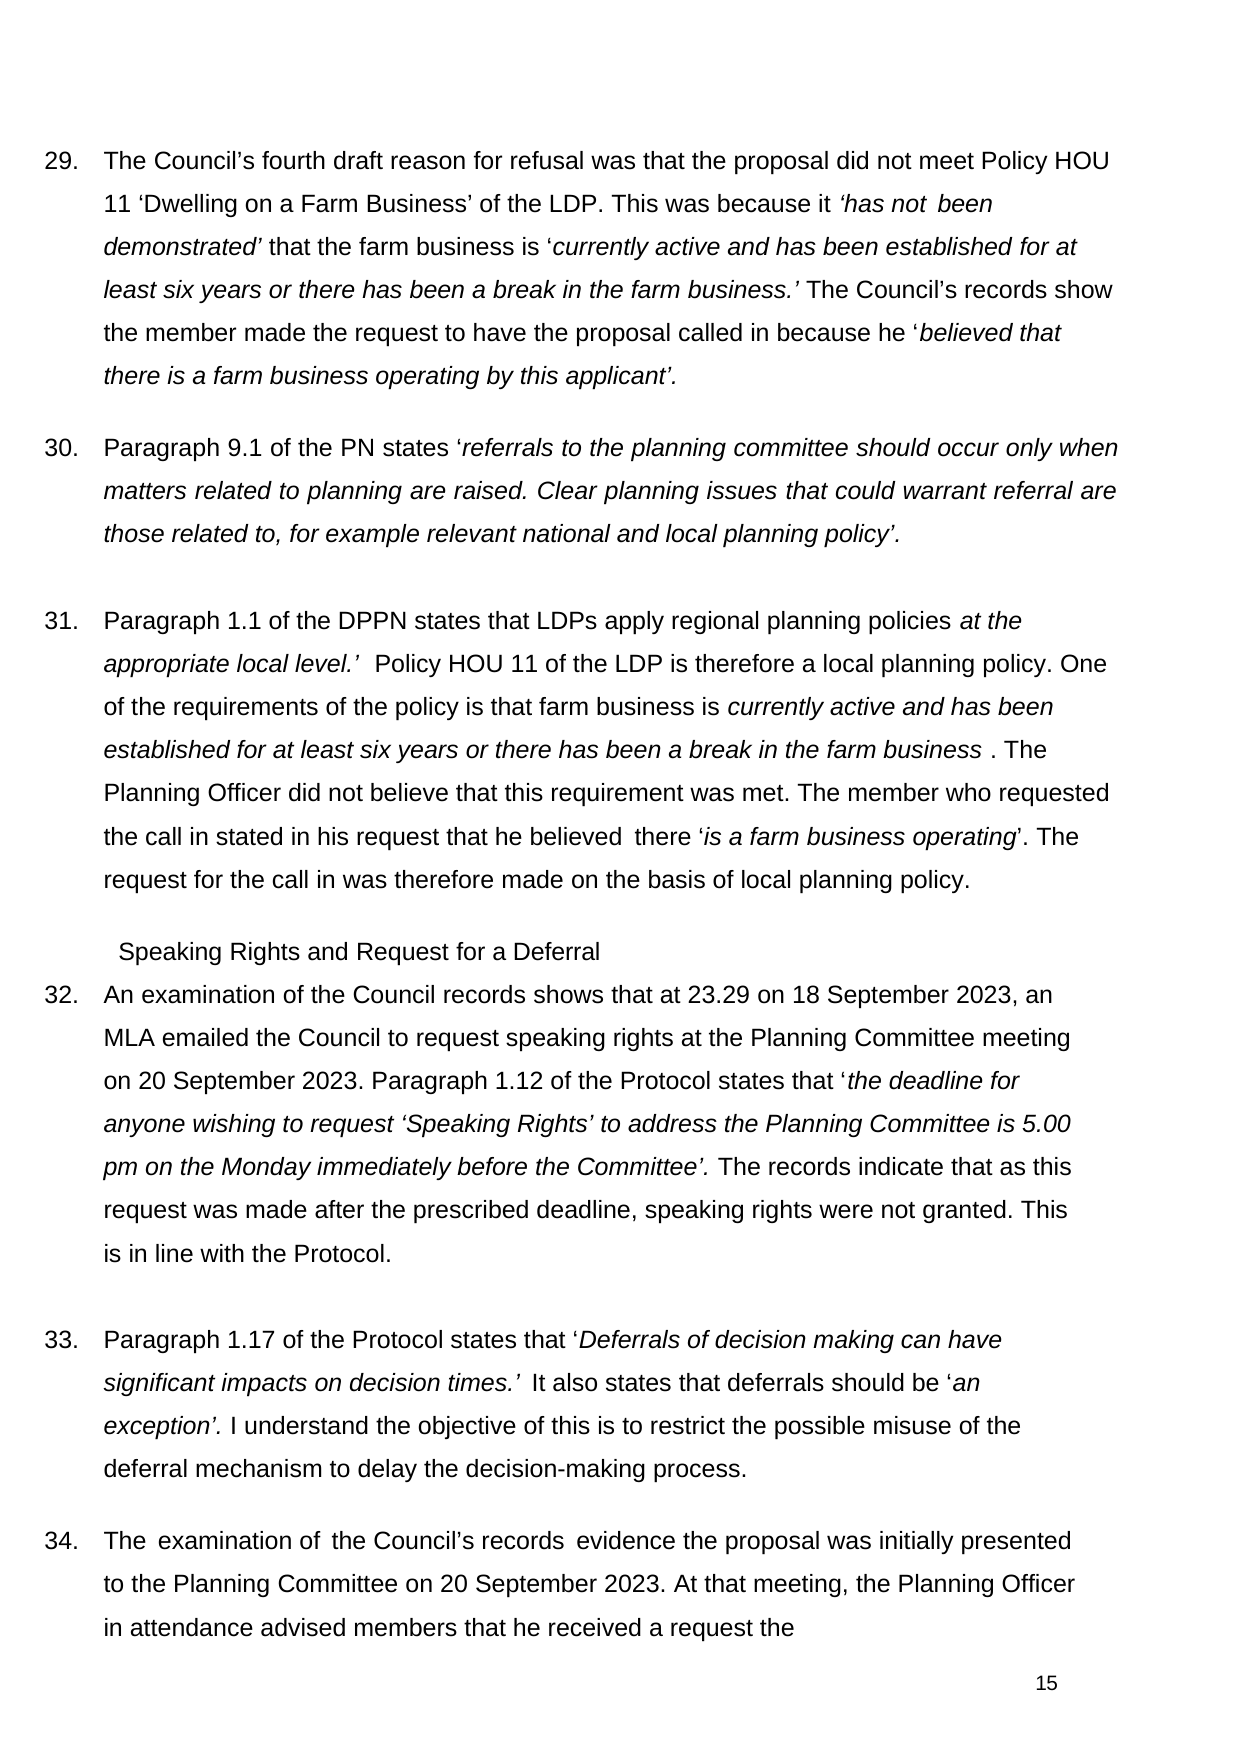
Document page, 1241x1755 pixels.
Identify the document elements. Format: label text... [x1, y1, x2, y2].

list The examination of the Council’s records evidence the proposal was initially presented to the Planning Committee on 20 September 2023. At that meeting, the Planning Officer in attendance advised members that he received a request the [44, 1526, 1082, 1641]
list Paragraph 1.17 of the Protocol states that ‘Deferrals of decision making can have significant impacts on decision times.’ It also states that deferrals should be ‘an exception’. I understand the objective of this is to restrict the possible misuse of the deferral mechanism to delay the decision-making process. [44, 1325, 1095, 1483]
text Speaking Rights and Request for a Deferral [118, 937, 1123, 965]
list Paragraph 9.1 of the PN states ‘referrals to the planning committee should occur only when matters related to planning are raised. Clear planning issues that could warrant referral are those related to, for example relevant national and local planning policy’. [44, 433, 1119, 548]
list The Council’s fourth draft reason for refusal was that the proposal did not meet Policy HOU 11 ‘Dwelling on a Farm Business’ of the LDP. This was because it ‘has not been demonstrated’ that the farm business is ‘currently active and has been established for at least six years or there has been a break in the farm business.’ The Council’s records show the member made the request to have the proposal called in because he ‘believed that there is a farm business operating by this applicant’. [44, 146, 1122, 390]
list An examination of the Council records shows that at 23.29 on 18 September 2023, an MLA emailed the Council to request speaking rights at the Planning Committee meeting on 20 September 2023. Paragraph 1.12 of the Protocol states that ‘the deadline for anyone wishing to request ‘Speaking Rights’ to address the Planning Committee is 5.00 pm on the Monday immediately before the Committee’. The records indicate that as this request was made after the prescribed deadline, speaking rights were not granted. This is in line with the Protocol. [44, 980, 1093, 1267]
list Paragraph 1.1 of the DPPN states that LDPs apply regional planning policies at the appropriate local level.’ Policy HOU 11 of the LDP is therefore a local planning policy. One of the requirements of the policy is that farm business is currently active and has been established for at least six years or there has been a break in the farm business . The Planning Officer did not believe that this requirement was met. The member who requested the call in stated in his request that he believed there ‘is a farm business operating’. The request for the call in was therefore made on the basis of local planning policy. [44, 606, 1116, 893]
